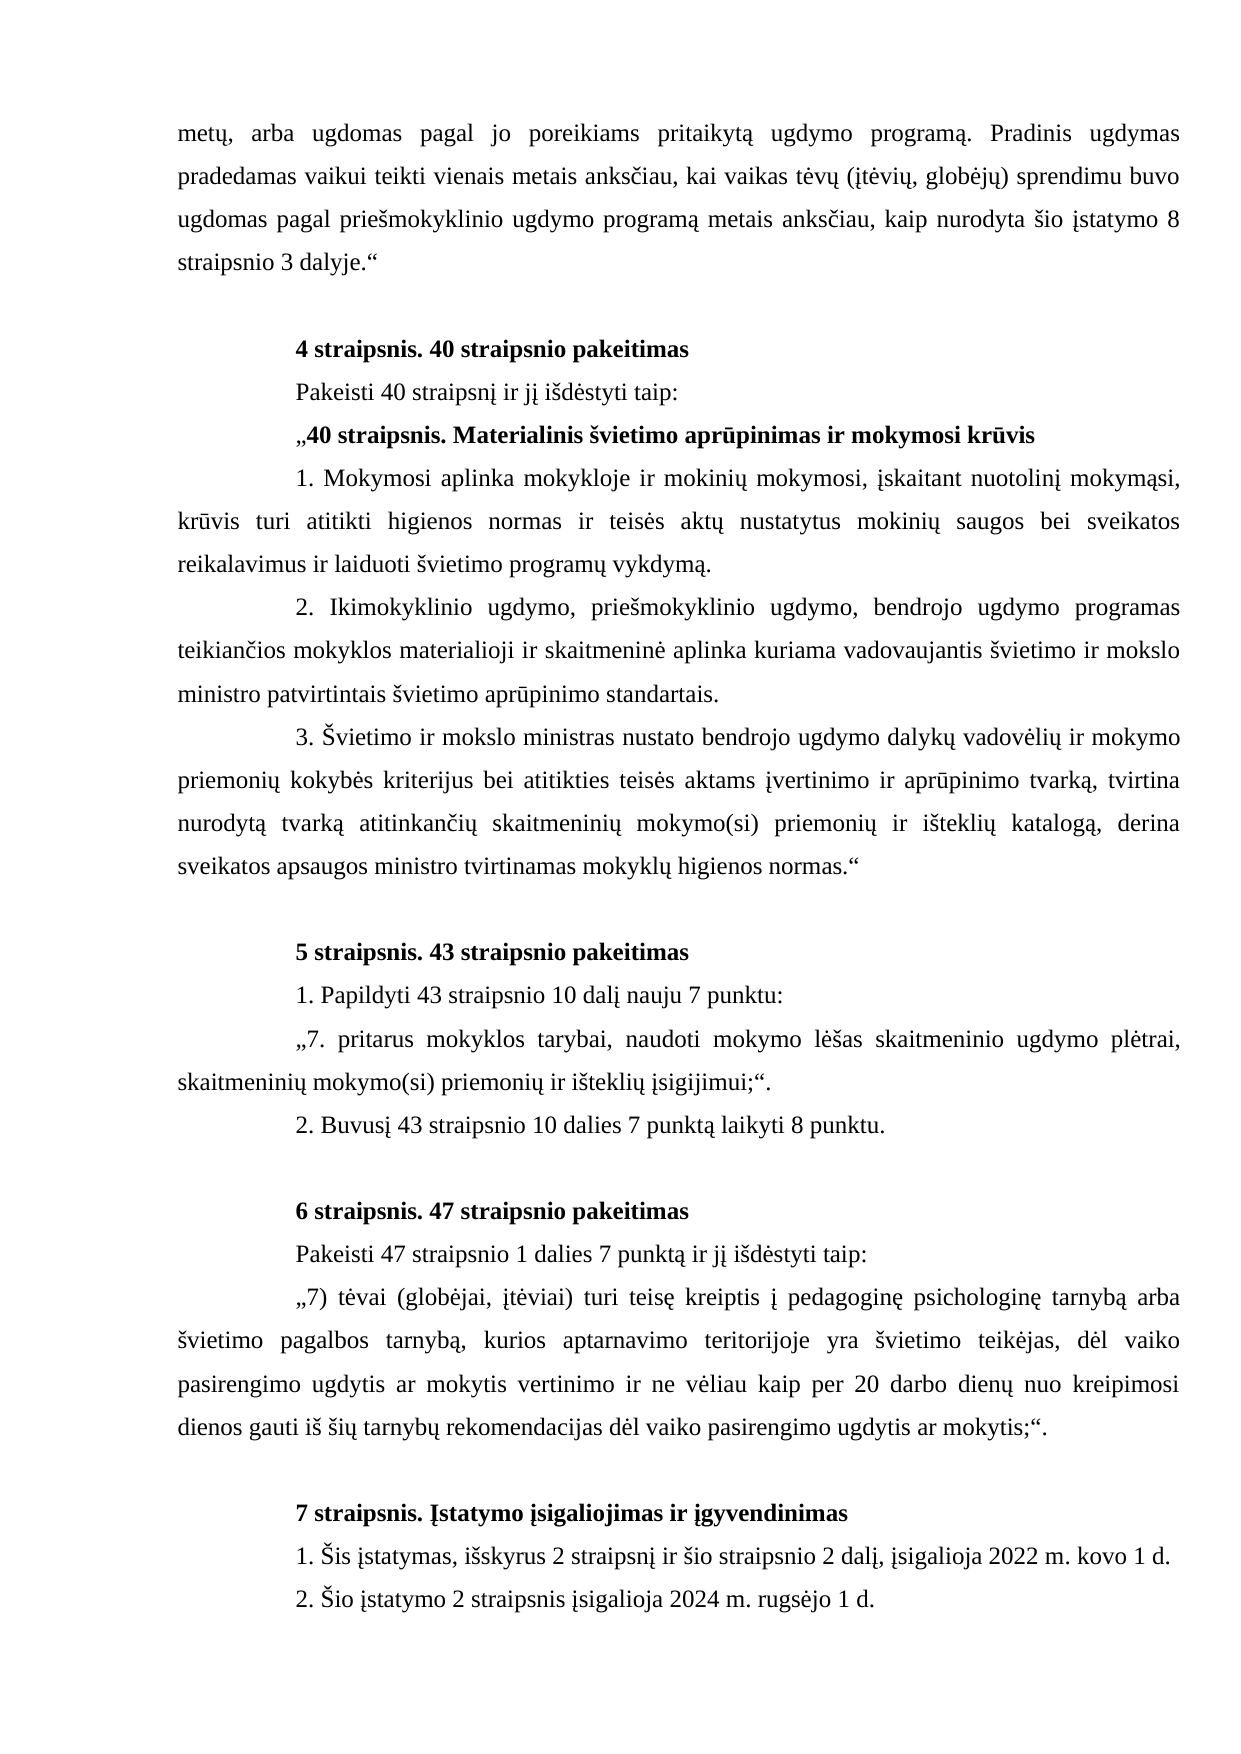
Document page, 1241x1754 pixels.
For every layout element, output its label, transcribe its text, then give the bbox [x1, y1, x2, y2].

text 3. Švietimo ir mokslo ministras nustato bendrojo ugdymo dalykų vadovėlių ir mokymo priemonių kokybės kriterijus bei atitikties teisės aktams įvertinimo ir aprūpinimo tvarką, tvirtina nurodytą tvarką atitinkančių skaitmeninių mokymo(si) priemonių ir išteklių katalogą, derina sveikatos apsaugos ministro tvirtinamas mokyklų higienos normas.“ [177, 722, 1181, 880]
text „40 straipsnis. Materialinis švietimo aprūpinimas ir mokymosi krūvis [177, 420, 1181, 449]
text 1. Šis įstatymas, išskyrus 2 straipsnį ir šio straipsnio 2 dalį, įsigalioja 2022 m. kovo 1 d. [177, 1541, 1181, 1570]
text 2. Ikimokyklinio ugdymo, priešmokyklinio ugdymo, bendrojo ugdymo programas teikiančios mokyklos materialioji ir skaitmeninė aplinka kuriama vadovaujantis švietimo ir mokslo ministro patvirtintais švietimo aprūpinimo standartais. [177, 592, 1181, 707]
text Pakeisti 40 straipsnį ir jį išdėstyti taip: [177, 377, 1181, 406]
text 1. Mokymosi aplinka mokykloje ir mokinių mokymosi, įskaitant nuotolinį mokymąsi, krūvis turi atitikti higienos normas ir teisės aktų nustatytus mokinių saugos bei sveikatos reikalavimus ir laiduoti švietimo programų vykdymą. [177, 463, 1181, 578]
text 6 straipsnis. 47 straipsnio pakeitimas [177, 1196, 1181, 1225]
text 1. Papildyti 43 straipsnio 10 dalį nauju 7 punktu: [177, 981, 1181, 1009]
text metų, arba ugdomas pagal jo poreikiams pritaikytą ugdymo programą. Pradinis ugdymas pradedamas vaikui teikti vienais metais anksčiau, kai vaikas tėvų (įtėvių, globėjų) sprendimu buvo ugdomas pagal priešmokyklinio ugdymo programą metais anksčiau, kaip nurodyta šio įstatymo 8 straipsnio 3 dalyje.“ [177, 118, 1181, 276]
text 5 straipsnis. 43 straipsnio pakeitimas [177, 937, 1181, 966]
text 7 straipsnis. Įstatymo įsigaliojimas ir įgyvendinimas [177, 1498, 1181, 1527]
text 2. Šio įstatymo 2 straipsnis įsigalioja 2024 m. rugsėjo 1 d. [177, 1584, 1181, 1613]
text Pakeisti 47 straipsnio 1 dalies 7 punktą ir jį išdėstyti taip: [177, 1239, 1181, 1268]
text 4 straipsnis. 40 straipsnio pakeitimas [177, 334, 1181, 362]
text 2. Buvusį 43 straipsnio 10 dalies 7 punktą laikyti 8 punktu. [177, 1110, 1181, 1139]
text „7. pritarus mokyklos tarybai, naudoti mokymo lėšas skaitmeninio ugdymo plėtrai, skaitmeninių mokymo(si) priemonių ir išteklių įsigijimui;“. [177, 1024, 1181, 1096]
text „7) tėvai (globėjai, įtėviai) turi teisę kreiptis į pedagoginę psichologinę tarnybą arba švietimo pagalbos tarnybą, kurios aptarnavimo teritorijoje yra švietimo teikėjas, dėl vaiko pasirengimo ugdytis ar mokytis vertinimo ir ne vėliau kaip per 20 darbo dienų nuo kreipimosi dienos gauti iš šių tarnybų rekomendacijas dėl vaiko pasirengimo ugdytis ar mokytis;“. [177, 1282, 1181, 1441]
